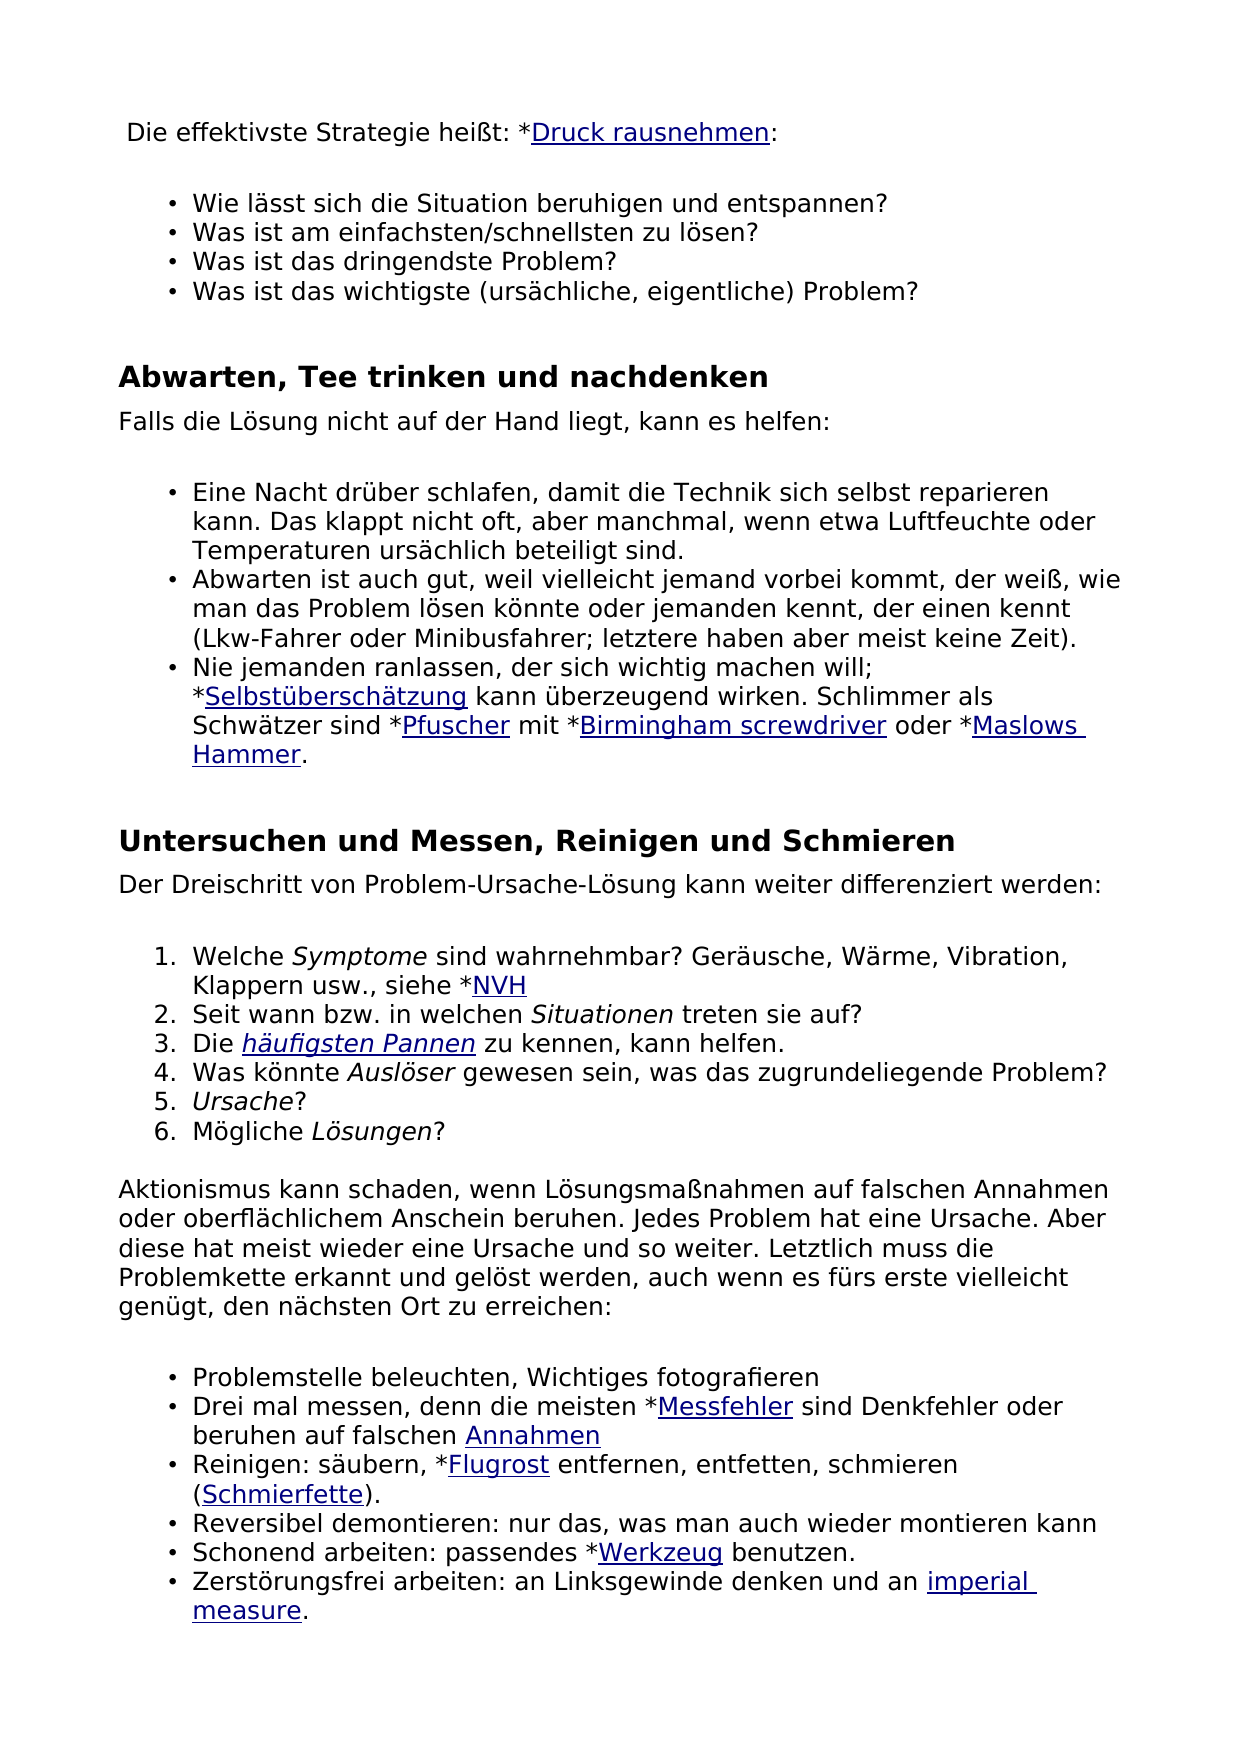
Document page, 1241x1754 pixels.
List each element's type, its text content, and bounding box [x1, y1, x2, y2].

list Welche Symptome sind wahrnehmbar? Geräusche, Wärme, Vibration, Klappern usw., siehe *NVH [177, 942, 1122, 1000]
list Reversibel demontieren: nur das, was man auch wieder montieren kann [177, 1509, 1122, 1538]
text Aktionismus kann schaden, wenn Lösungsmaßnahmen auf falschen Annahmen oder oberflächlichem Anschein beruhen. Jedes Problem hat eine Ursache. Aber diese hat meist wieder eine Ursache und so weiter. Letztlich muss die Problemkette erkannt und gelöst werden, auch wenn es fürs erste vielleicht genügt, den nächsten Ort zu erreichen: [118, 1175, 1122, 1321]
list Wie lässt sich die Situation beruhigen und entspannen? [177, 189, 1122, 218]
list Was ist das wichtigste (ursächliche, eigentliche) Problem? [177, 277, 1122, 306]
list Seit wann bzw. in welchen Situationen treten sie auf? [177, 1000, 1122, 1029]
list Was ist das dringendste Problem? [177, 248, 1122, 277]
list Schonend arbeiten: passendes *Werkzeug benutzen. [177, 1538, 1122, 1567]
list Was ist am einfachsten/schnellsten zu lösen? [177, 218, 1122, 248]
text Die effektivste Strategie heißt: *Druck rausnehmen: [118, 118, 1122, 147]
list Ursache? [177, 1088, 1122, 1117]
list Zerstörungsfrei arbeiten: an Linksgewinde denken und an imperial measure. [177, 1567, 1122, 1626]
text Der Dreischritt von Problem-Ursache-Lösung kann weiter differenziert werden: [118, 871, 1122, 900]
subtitle Abwarten, Tee trinken und nachdenken [118, 360, 1122, 394]
list Reinigen: säubern, *Flugrost entfernen, entfetten, schmieren (Schmierfette). [177, 1451, 1122, 1509]
list Eine Nacht drüber schlafen, damit die Technik sich selbst reparieren kann. Das klappt nicht oft, aber manchmal, wenn etwa Luftfeuchte oder Temperaturen ursächlich beteiligt sind. [177, 478, 1122, 566]
list Die häufigsten Pannen zu kennen, kann helfen. [177, 1029, 1122, 1058]
text Falls die Lösung nicht auf der Hand liegt, kann es helfen: [118, 407, 1122, 436]
subtitle Untersuchen und Messen, Reinigen und Schmieren [118, 824, 1122, 858]
list Nie jemanden ranlassen, der sich wichtig machen will; *Selbstüberschätzung kann überzeugend wirken. Schlimmer als Schwätzer sind *Pfuscher mit *Birmingham screwdriver oder *Maslows Hammer. [177, 653, 1122, 770]
list Was könnte Auslöser gewesen sein, was das zugrundeliegende Problem? [177, 1058, 1122, 1088]
list Drei mal messen, denn die meisten *Messfehler sind Denkfehler oder beruhen auf falschen Annahmen [177, 1392, 1122, 1451]
list Abwarten ist auch gut, weil vielleicht jemand vorbei kommt, der weiß, wie man das Problem lösen könnte oder jemanden kennt, der einen kennt (Lkw-Fahrer oder Minibusfahrer; letztere haben aber meist keine Zeit). [177, 566, 1122, 653]
list Mögliche Lösungen? [177, 1117, 1122, 1146]
list Problemstelle beleuchten, Wichtiges fotografieren [177, 1363, 1122, 1392]
